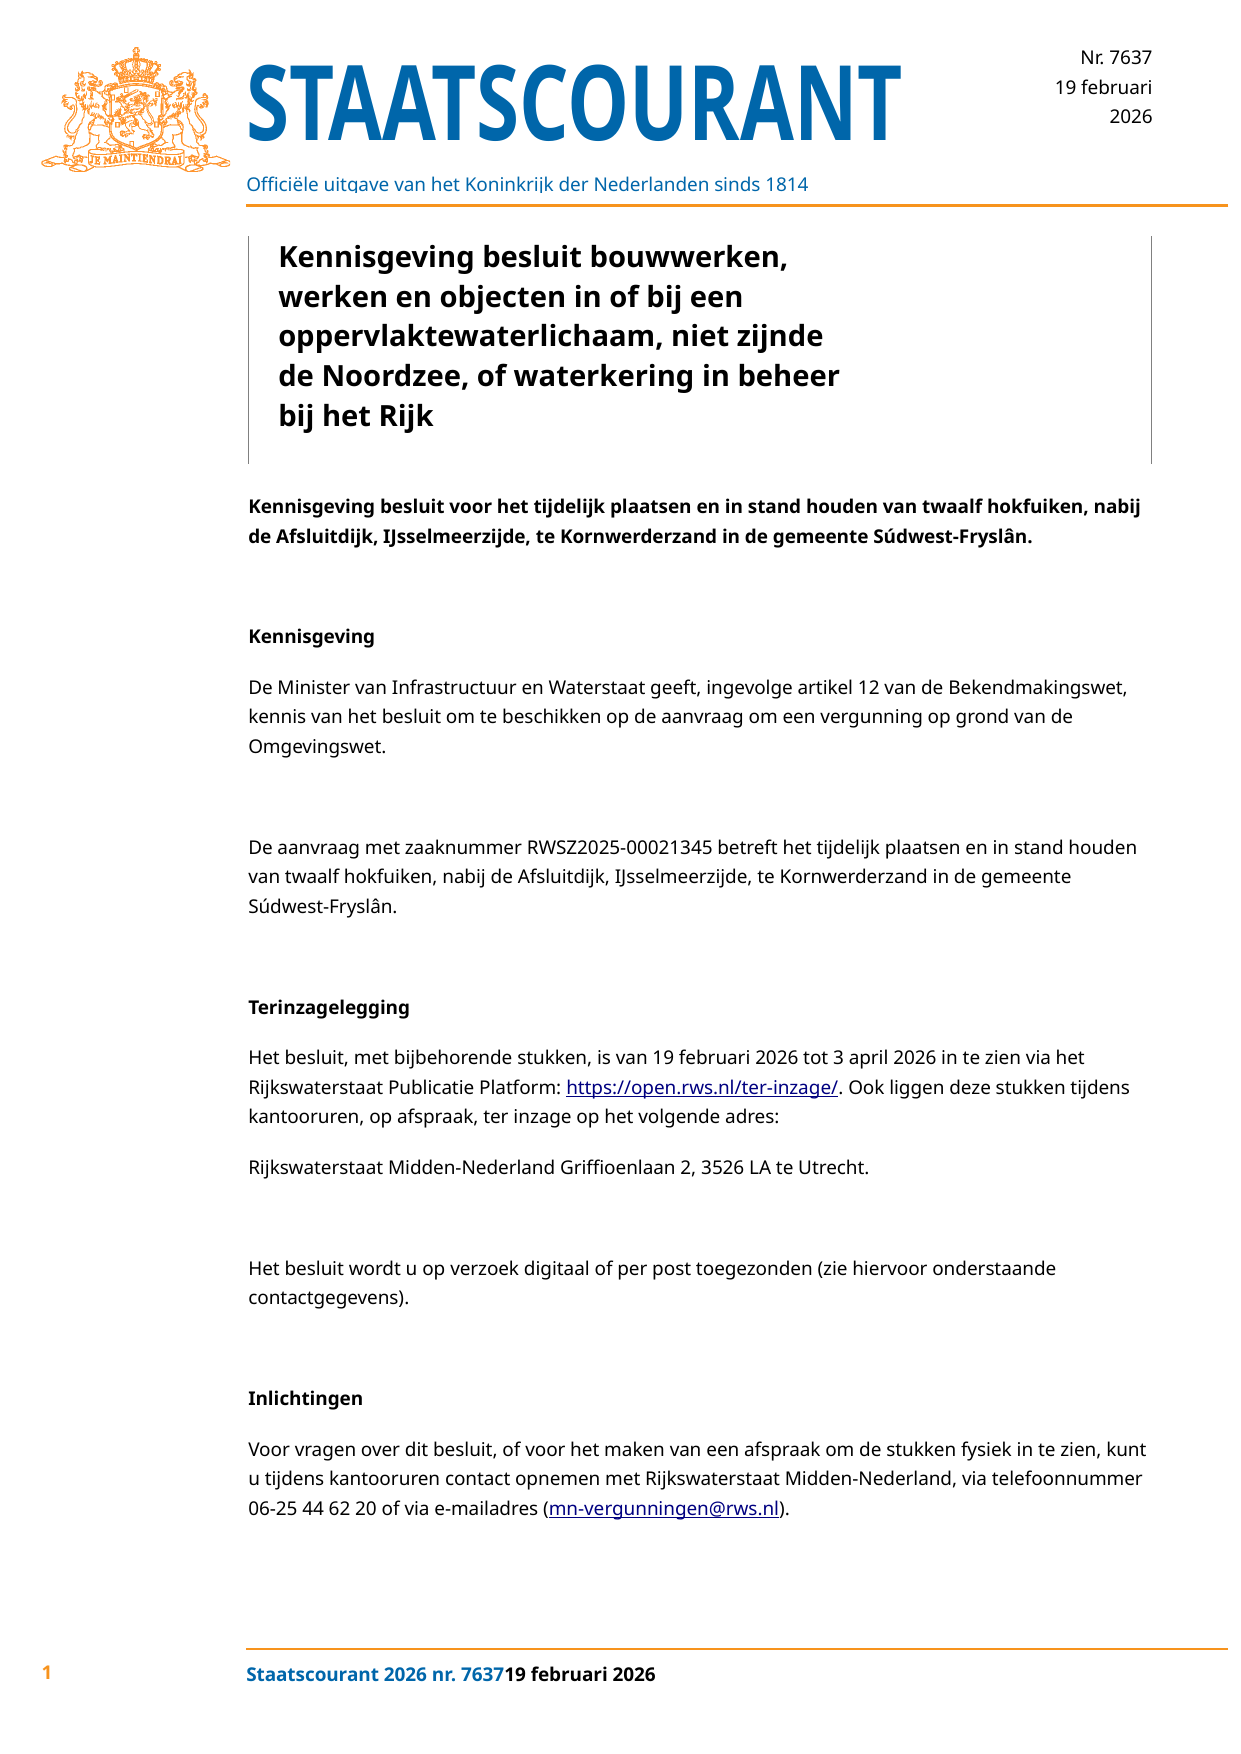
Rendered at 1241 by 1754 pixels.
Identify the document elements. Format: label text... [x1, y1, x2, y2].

table_header Kennisgeving besluit bouwwerken, werken en objecten in of bij een oppervlaktewaterlichaam, niet zijnde de Noordzee, of waterkering in beheer bij het Rijk [249, 236, 850, 464]
text De aanvraag met zaaknummer RWSZ2025-00021345 betreft het tijdelijk plaatsen en in stand houden van twaalf hokfuiken, nabij de Afsluitdijk, IJsselmeerzijde, te Kornwerderzand in de gemeente Súdwest-Fryslân. [248, 834, 1152, 919]
text De Minister van Infrastructuur en Waterstaat geeft, ingevolge artikel 12 van de Bekendmakingswet, kennis van het besluit om te beschikken op de aanvraag om een vergunning op grond van de Omgevingswet. [248, 674, 1152, 759]
text Het besluit, met bijbehorende stukken, is van 19 februari 2026 tot 3 april 2026 in te zien via het Rijkswaterstaat Publicatie Platform: https://open.rws.nl/ter-inzage/. Ook liggen deze stukken tijdens kantooruren, op afspraak, ter inzage op het volgende adres: [248, 1044, 1152, 1129]
text Kennisgeving [248, 624, 1152, 649]
text Het besluit wordt u op verzoek digitaal of per post toegezonden (zie hiervoor onderstaande contactgegevens). [248, 1255, 1152, 1310]
table_header [1090, 236, 1151, 413]
picture [912, 236, 1090, 414]
text Terinzagelegging [248, 994, 1152, 1020]
table_header [850, 236, 912, 413]
text Kennisgeving besluit voor het tijdelijk plaatsen en in stand houden van twaalf hokfuiken, nabij de Afsluitdijk, IJsselmeerzijde, te Kornwerderzand in de gemeente Súdwest-Fryslân. [248, 493, 1152, 549]
text Inlichtingen [248, 1385, 1152, 1411]
picture [41, 47, 231, 172]
text Rijkswaterstaat Midden-Nederland Griffioenlaan 2, 3526 LA te Utrecht. [248, 1154, 1152, 1180]
table_header [850, 414, 1151, 464]
text Voor vragen over dit besluit, of voor het maken van een afspraak om de stukken fysiek in te zien, kunt u tijdens kantooruren contact opnemen met Rijkswaterstaat Midden-Nederland, via telefoonnummer 06-25 44 62 20 of via e-mailadres (mn-vergunningen@rws.nl). [248, 1436, 1152, 1521]
